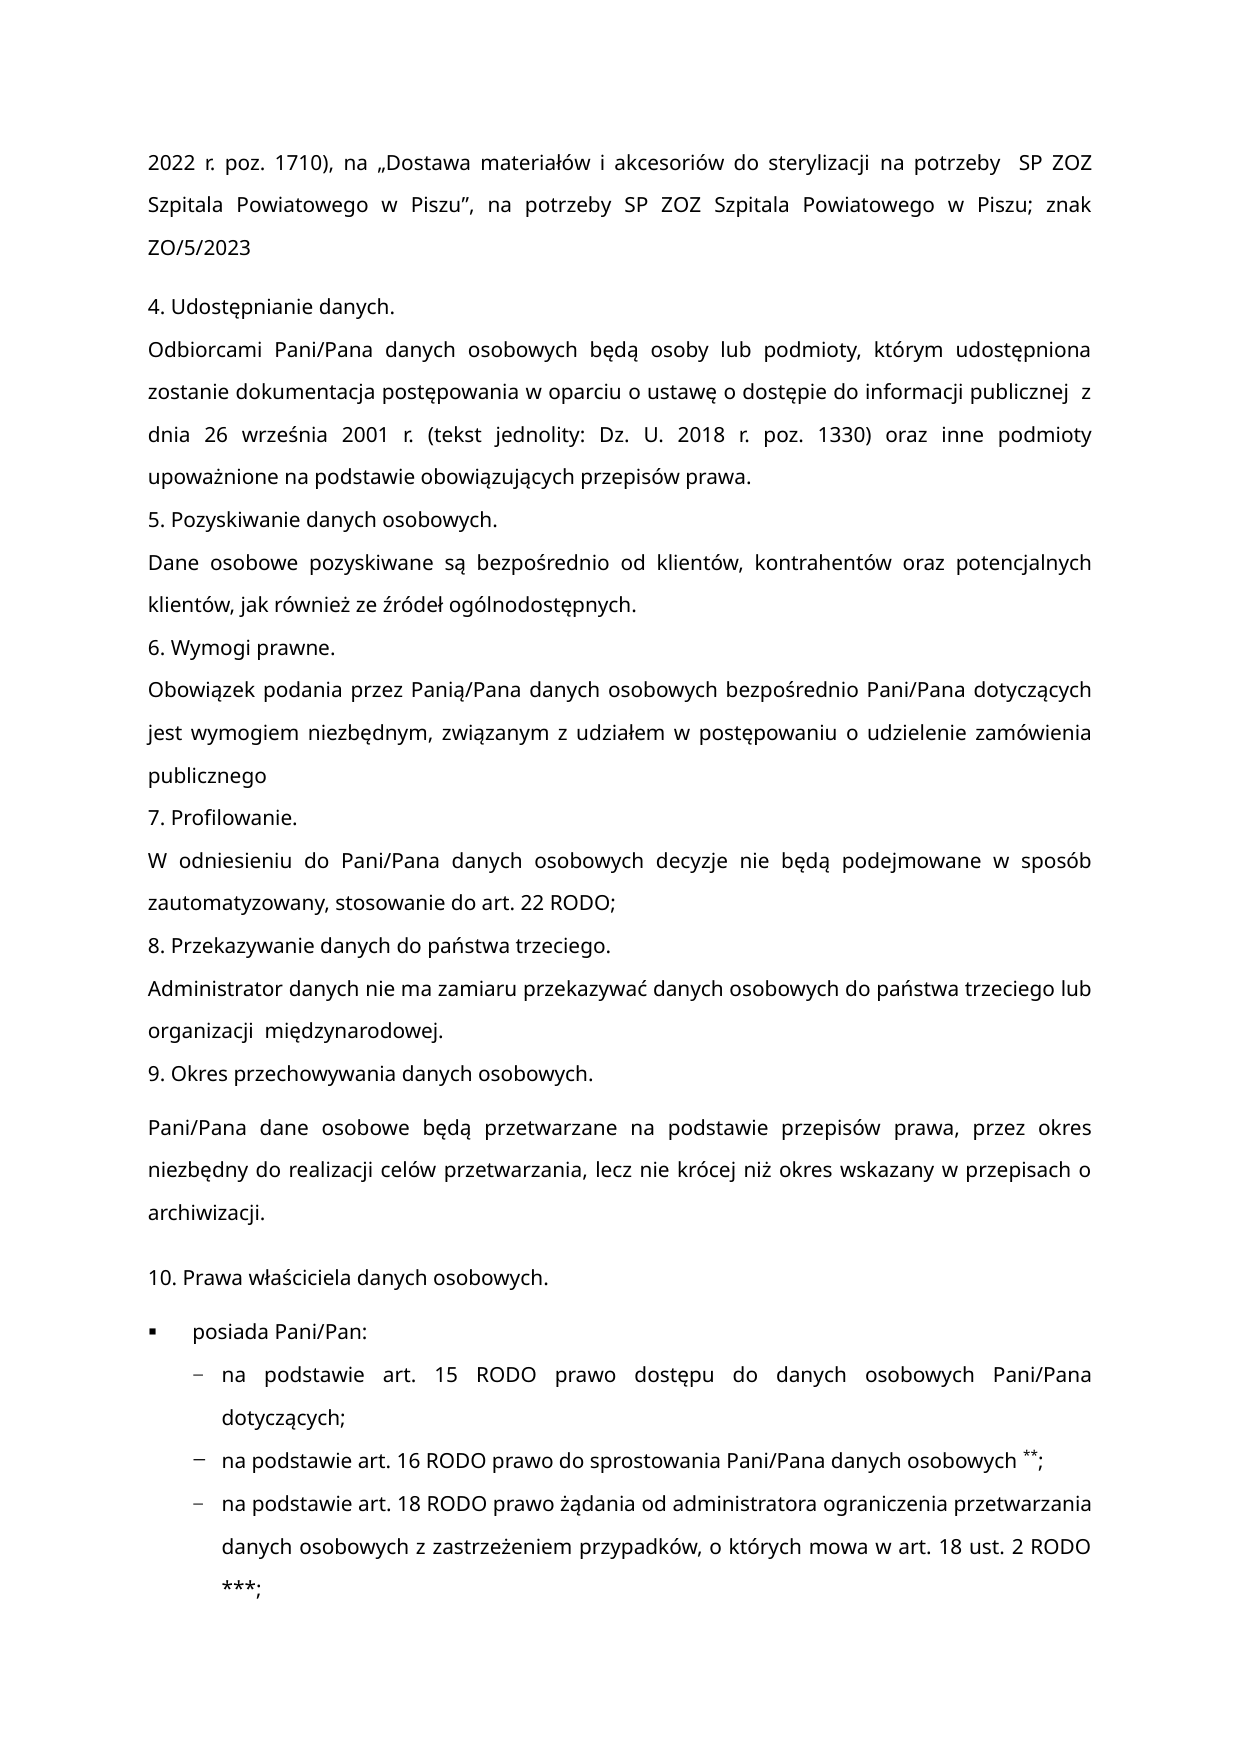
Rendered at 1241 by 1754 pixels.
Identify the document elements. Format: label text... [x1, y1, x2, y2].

text Pani/Pana dane osobowe będą przetwarzane na podstawie przepisów prawa, przez okres niezbędny do realizacji celów przetwarzania, lecz nie krócej niż okres wskazany w przepisach o archiwizacji. [148, 1113, 1093, 1227]
text 6. Wymogi prawne. [148, 633, 1093, 661]
text 9. Okres przechowywania danych osobowych. [148, 1059, 1093, 1087]
list na podstawie art. 15 RODO prawo dostępu do danych osobowych Pani/Pana dotyczących; [192, 1360, 1093, 1431]
text Dane osobowe pozyskiwane są bezpośrednio od klientów, kontrahentów oraz potencjalnych klientów, jak również ze źródeł ogólnodostępnych. [148, 548, 1093, 619]
text W odniesieniu do Pani/Pana danych osobowych decyzje nie będą podejmowane w sposób zautomatyzowany, stosowanie do art. 22 RODO; [148, 846, 1093, 917]
list na podstawie art. 18 RODO prawo żądania od administratora ograniczenia przetwarzania danych osobowych z zastrzeżeniem przypadków, o których mowa w art. 18 ust. 2 RODO ***; [192, 1489, 1093, 1603]
text 8. Przekazywanie danych do państwa trzeciego. [148, 931, 1093, 959]
text Odbiorcami Pani/Pana danych osobowych będą osoby lub podmioty, którym udostępniona zostanie dokumentacja postępowania w oparciu o ustawę o dostępie do informacji publicznej z dnia 26 września 2001 r. (tekst jednolity: Dz. U. 2018 r. poz. 1330) oraz inne podmioty upoważnione na podstawie obowiązujących przepisów prawa. [148, 335, 1093, 491]
text 10. Prawa właściciela danych osobowych. [148, 1263, 1093, 1292]
text Obowiązek podania przez Panią/Pana danych osobowych bezpośrednio Pani/Pana dotyczących jest wymogiem niezbędnym, związanym z udziałem w postępowaniu o udzielenie zamówienia publicznego [148, 676, 1093, 789]
list posiada Pani/Pan: [148, 1317, 1093, 1346]
text Administrator danych nie ma zamiaru przekazywać danych osobowych do państwa trzeciego lub organizacji międzynarodowej. [148, 974, 1093, 1045]
text 2022 r. poz. 1710), na „Dostawa materiałów i akcesoriów do sterylizacji na potrzeby SP ZOZ Szpitala Powiatowego w Piszu”, na potrzeby SP ZOZ Szpitala Powiatowego w Piszu; znak ZO/5/2023 [148, 148, 1093, 261]
text 5. Pozyskiwanie danych osobowych. [148, 505, 1093, 533]
list na podstawie art. 16 RODO prawo do sprostowania Pani/Pana danych osobowych **; [192, 1445, 1093, 1475]
text 7. Profilowanie. [148, 803, 1093, 832]
text 4. Udostępnianie danych. [148, 292, 1093, 321]
